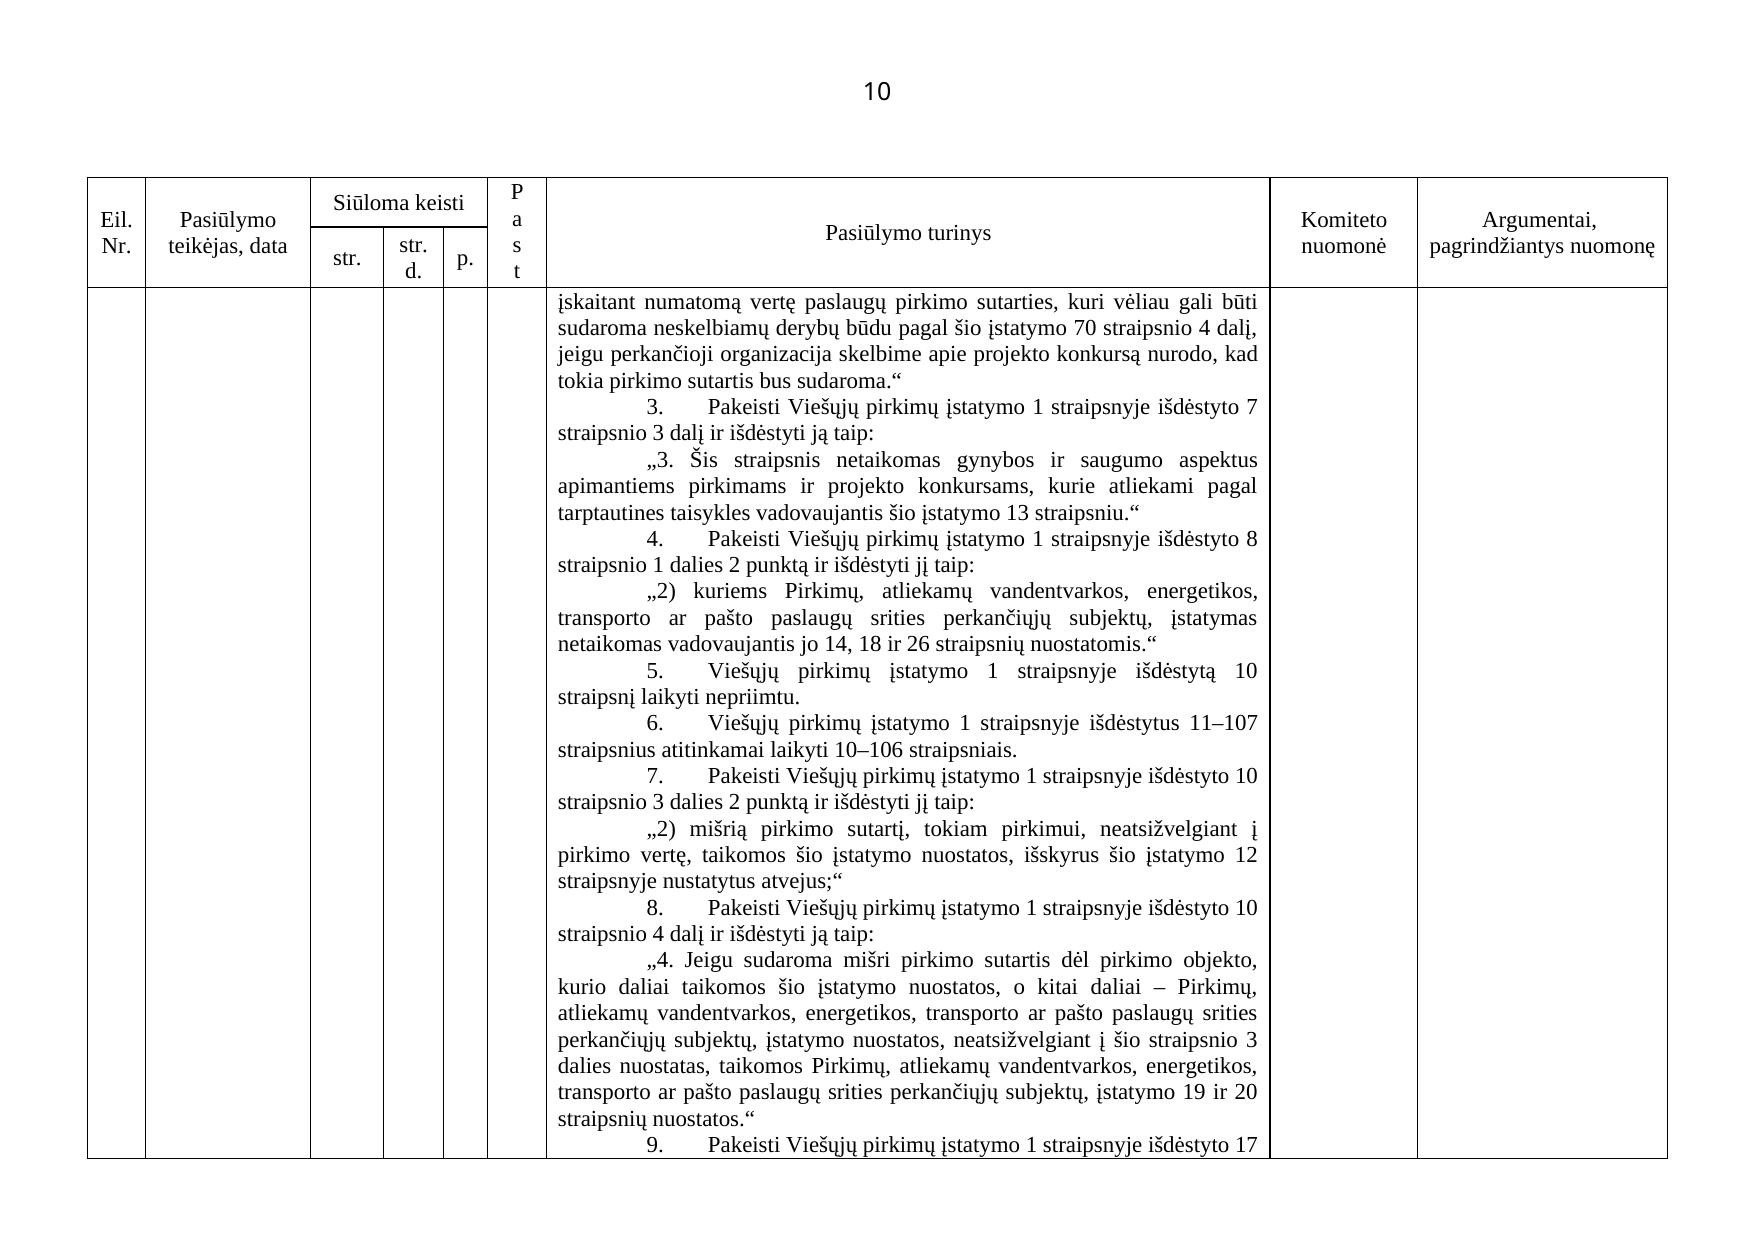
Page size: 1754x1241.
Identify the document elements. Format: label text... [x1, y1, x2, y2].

table_cell [1418, 288, 1667, 1157]
table_cell [1271, 288, 1417, 1157]
table_cell str. [311, 228, 383, 287]
table_header Pasiūlymo turinys [547, 178, 1269, 287]
table_cell [311, 288, 383, 1157]
table_cell p. [444, 228, 487, 287]
table_header Eil. Nr. [88, 178, 145, 287]
table_cell str. d. [384, 228, 443, 287]
table_cell [146, 288, 310, 1157]
table_header Pasiūlymo teikėjas, data [146, 178, 310, 287]
table_header Siūloma keisti [311, 178, 487, 226]
table_cell [384, 288, 443, 1157]
table_cell [88, 288, 145, 1157]
table_header Argumentai, pagrindžiantys nuomonę [1418, 178, 1667, 287]
table_header Komiteto nuomonė [1271, 178, 1417, 287]
table_cell [444, 288, 487, 1157]
table_header Pastabos [488, 178, 546, 287]
table_cell [488, 288, 546, 1157]
table_cell įskaitant numatomą vertę paslaugų pirkimo sutarties, kuri vėliau gali būti sudaroma neskelbiamų derybų būdu pagal šio įstatymo 70 straipsnio 4 dalį, jeigu perkančioji organizacija skelbime apie projekto konkursą nurodo, kad tokia pirkimo sutartis bus sudaroma.“ 3. Pakeisti Viešųjų pirkimų įstatymo 1 straipsnyje išdėstyto 7 straipsnio 3 dalį ir išdėstyti ją taip: „3. Šis straipsnis netaikomas gynybos ir saugumo aspektus apimantiems pirkimams ir projekto konkursams, kurie atliekami pagal tarptautines taisykles vadovaujantis šio įstatymo 13 straipsniu.“ 4. Pakeisti Viešųjų pirkimų įstatymo 1 straipsnyje išdėstyto 8 straipsnio 1 dalies 2 punktą ir išdėstyti jį taip: „2) kuriems Pirkimų, atliekamų vandentvarkos, energetikos, transporto ar pašto paslaugų srities perkančiųjų subjektų, įstatymas netaikomas vadovaujantis jo 14, 18 ir 26 straipsnių nuostatomis.“ 5. Viešųjų pirkimų įstatymo 1 straipsnyje išdėstytą 10 straipsnį laikyti nepriimtu. 6. Viešųjų pirkimų įstatymo 1 straipsnyje išdėstytus 11–107 straipsnius atitinkamai laikyti 10–106 straipsniais. 7. Pakeisti Viešųjų pirkimų įstatymo 1 straipsnyje išdėstyto 10 straipsnio 3 dalies 2 punktą ir išdėstyti jį taip: „2) mišrią pirkimo sutartį, tokiam pirkimui, neatsižvelgiant į pirkimo vertę, taikomos šio įstatymo nuostatos, išskyrus šio įstatymo 12 straipsnyje nustatytus atvejus;“ 8. Pakeisti Viešųjų pirkimų įstatymo 1 straipsnyje išdėstyto 10 straipsnio 4 dalį ir išdėstyti ją taip: „4. Jeigu sudaroma mišri pirkimo sutartis dėl pirkimo objekto, kurio daliai taikomos šio įstatymo nuostatos, o kitai daliai – Pirkimų, atliekamų vandentvarkos, energetikos, transporto ar pašto paslaugų srities perkančiųjų subjektų, įstatymo nuostatos, neatsižvelgiant į šio straipsnio 3 dalies nuostatas, taikomos Pirkimų, atliekamų vandentvarkos, energetikos, transporto ar pašto paslaugų srities perkančiųjų subjektų, įstatymo 19 ir 20 straipsnių nuostatos.“ 9. Pakeisti Viešųjų pirkimų įstatymo 1 straipsnyje išdėstyto 17 [547, 288, 1269, 1157]
